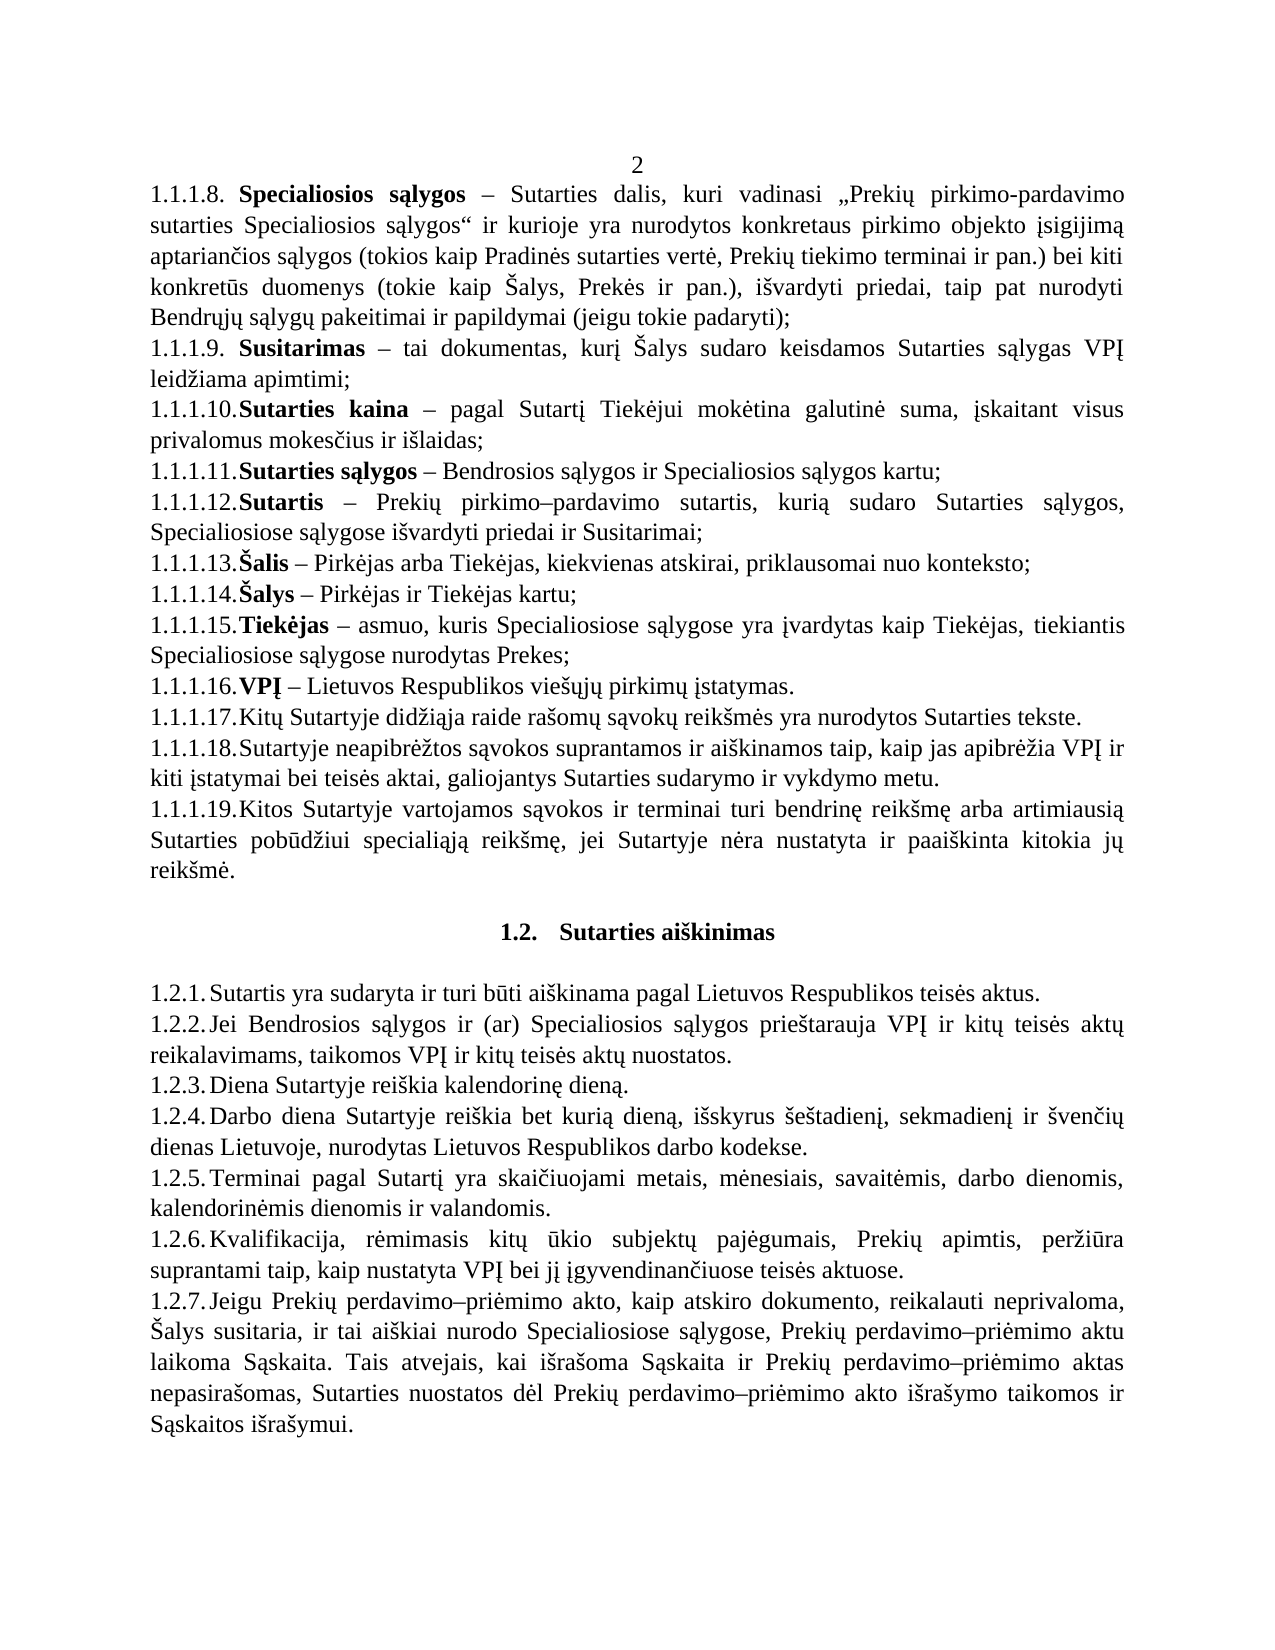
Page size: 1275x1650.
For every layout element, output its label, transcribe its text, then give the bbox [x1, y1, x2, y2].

text 1.2.1. Sutartis yra sudaryta ir turi būti aiškinama pagal Lietuvos Respublikos teisės aktus. [150, 978, 1125, 1007]
text 1.1.1.10. Sutarties kaina – pagal Sutartį Tiekėjui mokėtina galutinė suma, įskaitant visus privalomus mokesčius ir išlaidas; [150, 394, 1125, 454]
text 1.1.1.16. VPĮ – Lietuvos Respublikos viešųjų pirkimų įstatymas. [150, 671, 1125, 700]
text 1.2. Sutarties aiškinimas [150, 917, 1125, 946]
text 1.1.1.13. Šalis – Pirkėjas arba Tiekėjas, kiekvienas atskirai, priklausomai nuo konteksto; [150, 548, 1125, 577]
text 1.2.5. Terminai pagal Sutartį yra skaičiuojami metais, mėnesiais, savaitėmis, darbo dienomis, kalendorinėmis dienomis ir valandomis. [150, 1163, 1125, 1222]
text 1.1.1.19. Kitos Sutartyje vartojamos sąvokos ir terminai turi bendrinę reikšmę arba artimiausią Sutarties pobūdžiui specialiąją reikšmę, jei Sutartyje nėra nustatyta ir paaiškinta kitokia jų reikšmė. [150, 794, 1125, 884]
text 1.1.1.12. Sutartis – Prekių pirkimo–pardavimo sutartis, kurią sudaro Sutarties sąlygos, Specialiosiose sąlygose išvardyti priedai ir Susitarimai; [150, 487, 1125, 546]
text 1.1.1.14. Šalys – Pirkėjas ir Tiekėjas kartu; [150, 579, 1125, 608]
text 1.1.1.8. Specialiosios sąlygos – Sutarties dalis, kuri vadinasi „Prekių pirkimo-pardavimo sutarties Specialiosios sąlygos“ ir kurioje yra nurodytos konkretaus pirkimo objekto įsigijimą aptariančios sąlygos (tokios kaip Pradinės sutarties vertė, Prekių tiekimo terminai ir pan.) bei kiti konkretūs duomenys (tokie kaip Šalys, Prekės ir pan.), išvardyti priedai, taip pat nurodyti Bendrųjų sąlygų pakeitimai ir papildymai (jeigu tokie padaryti); [150, 179, 1125, 331]
text 1.1.1.9. Susitarimas – tai dokumentas, kurį Šalys sudaro keisdamos Sutarties sąlygas VPĮ leidžiama apimtimi; [150, 333, 1125, 393]
text 1.1.1.15. Tiekėjas – asmuo, kuris Specialiosiose sąlygose yra įvardytas kaip Tiekėjas, tiekiantis Specialiosiose sąlygose nurodytas Prekes; [150, 610, 1125, 669]
text 1.2.2. Jei Bendrosios sąlygos ir (ar) Specialiosios sąlygos prieštarauja VPĮ ir kitų teisės aktų reikalavimams, taikomos VPĮ ir kitų teisės aktų nuostatos. [150, 1009, 1125, 1069]
text 1.2.4. Darbo diena Sutartyje reiškia bet kurią dieną, išskyrus šeštadienį, sekmadienį ir švenčių dienas Lietuvoje, nurodytas Lietuvos Respublikos darbo kodekse. [150, 1101, 1125, 1161]
text 1.2.6. Kvalifikacija, rėmimasis kitų ūkio subjektų pajėgumais, Prekių apimtis, peržiūra suprantami taip, kaip nustatyta VPĮ bei jį įgyvendinančiuose teisės aktuose. [150, 1224, 1125, 1284]
text 1.2.7. Jeigu Prekių perdavimo–priėmimo akto, kaip atskiro dokumento, reikalauti neprivaloma, Šalys susitaria, ir tai aiškiai nurodo Specialiosiose sąlygose, Prekių perdavimo–priėmimo aktu laikoma Sąskaita. Tais atvejais, kai išrašoma Sąskaita ir Prekių perdavimo–priėmimo aktas nepasirašomas, Sutarties nuostatos dėl Prekių perdavimo–priėmimo akto išrašymo taikomos ir Sąskaitos išrašymui. [150, 1286, 1125, 1437]
text 1.1.1.17. Kitų Sutartyje didžiąja raide rašomų sąvokų reikšmės yra nurodytos Sutarties tekste. [150, 702, 1125, 731]
text 1.2.3. Diena Sutartyje reiškia kalendorinę dieną. [150, 1071, 1125, 1099]
text 1.1.1.11. Sutarties sąlygos – Bendrosios sąlygos ir Specialiosios sąlygos kartu; [150, 456, 1125, 485]
text 1.1.1.18. Sutartyje neapibrėžtos sąvokos suprantamos ir aiškinamos taip, kaip jas apibrėžia VPĮ ir kiti įstatymai bei teisės aktai, galiojantys Sutarties sudarymo ir vykdymo metu. [150, 733, 1125, 792]
